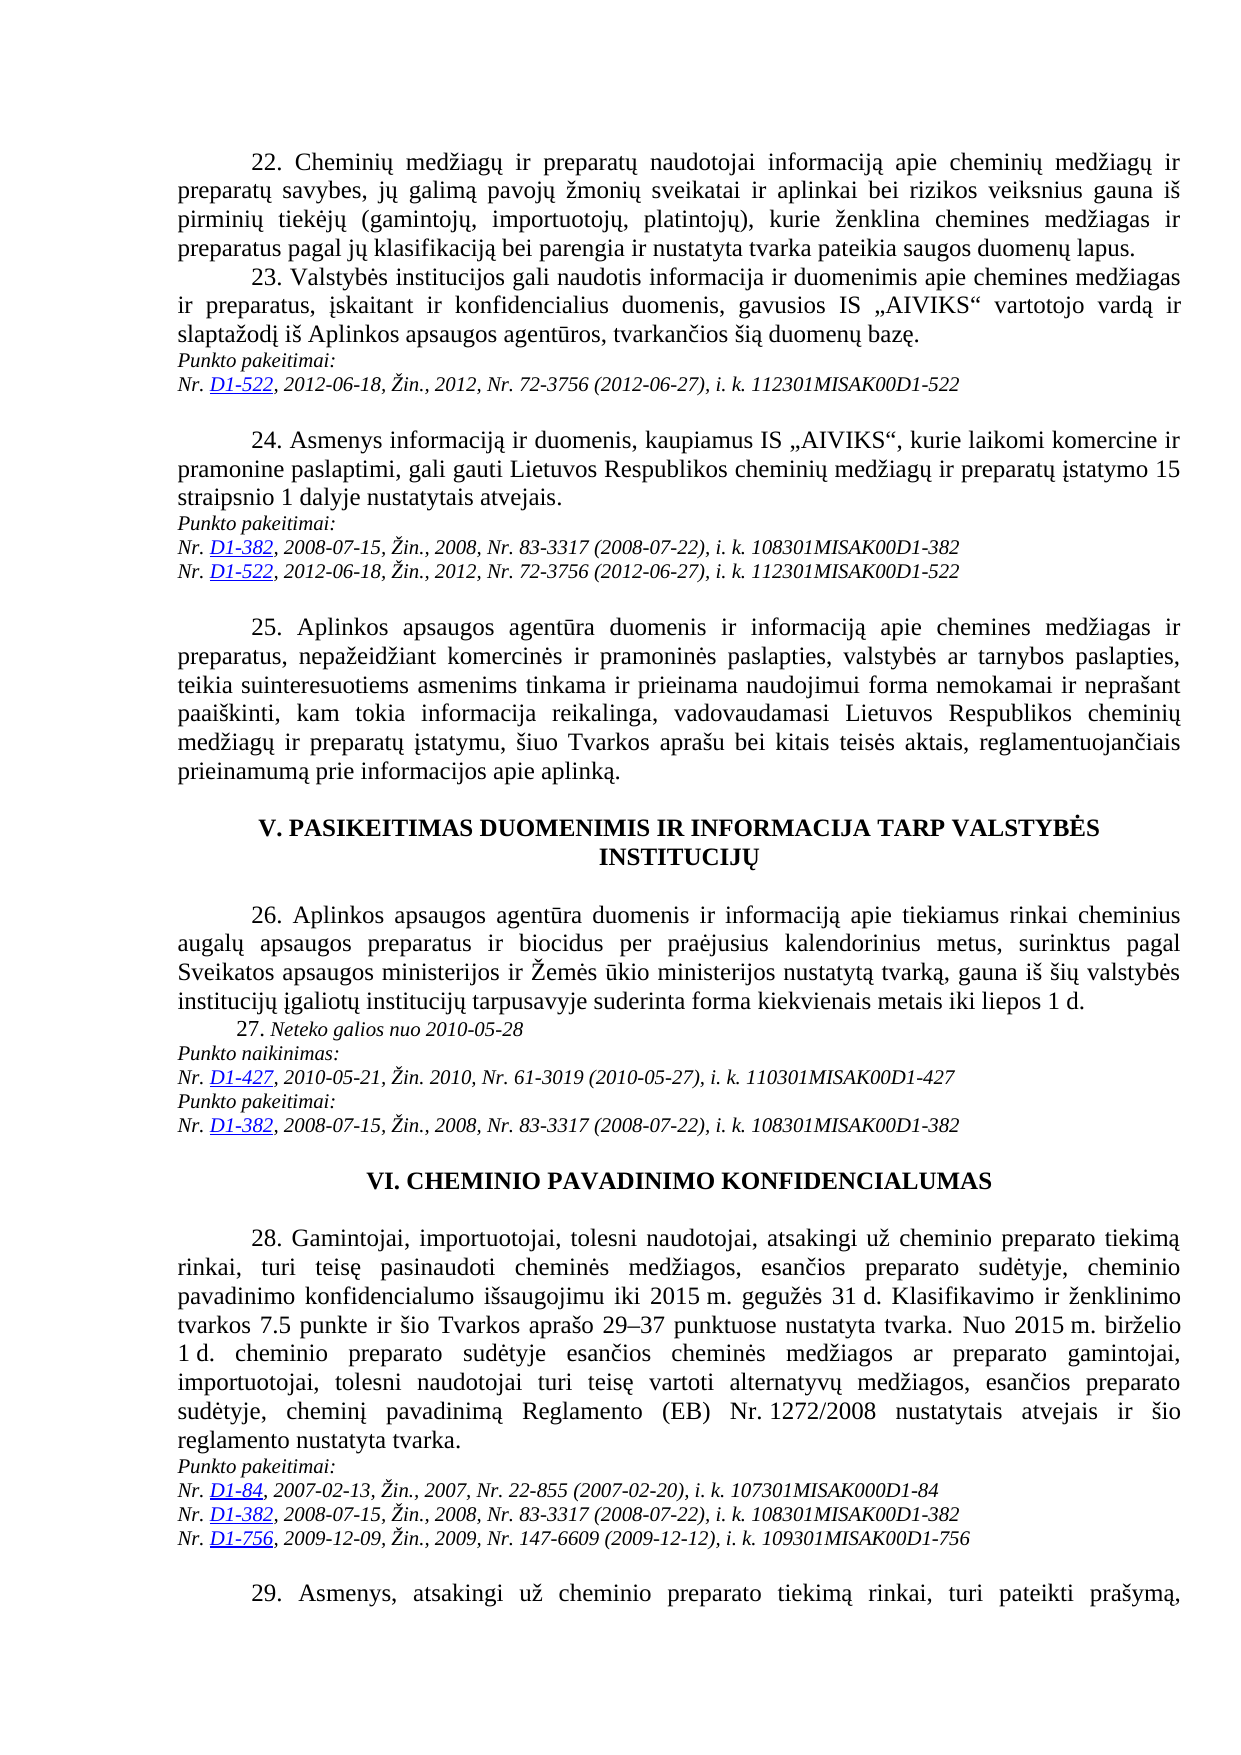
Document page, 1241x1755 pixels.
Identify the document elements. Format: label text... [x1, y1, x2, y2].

text V. PASIKEITIMAS DUOMENIMIS IR INFORMACIJA TARP VALSTYBĖS INSTITUCIJŲ [177, 813, 1181, 871]
text Nr. D1-382, 2008-07-15, Žin., 2008, Nr. 83-3317 (2008-07-22), i. k. 108301MISAK00D1-382 [177, 1502, 1181, 1526]
text Nr. D1-382, 2008-07-15, Žin., 2008, Nr. 83-3317 (2008-07-22), i. k. 108301MISAK00D1-382 [177, 1113, 1181, 1137]
text Nr. D1-382, 2008-07-15, Žin., 2008, Nr. 83-3317 (2008-07-22), i. k. 108301MISAK00D1-382 [177, 535, 1181, 559]
text 26. Aplinkos apsaugos agentūra duomenis ir informaciją apie tiekiamus rinkai cheminius augalų apsaugos preparatus ir biocidus per praėjusius kalendorinius metus, surinktus pagal Sveikatos apsaugos ministerijos ir Žemės ūkio ministerijos nustatytą tvarką, gauna iš šių valstybės institucijų įgaliotų institucijų tarpusavyje suderinta forma kiekvienais metais iki liepos 1 d. [177, 900, 1181, 1015]
text Punkto naikinimas: [177, 1041, 1181, 1065]
text Nr. D1-756, 2009-12-09, Žin., 2009, Nr. 147-6609 (2009-12-12), i. k. 109301MISAK00D1-756 [177, 1526, 1181, 1550]
text Punkto pakeitimai: [177, 1453, 1181, 1478]
text Punkto pakeitimai: [177, 348, 1181, 372]
text 25. Aplinkos apsaugos agentūra duomenis ir informaciją apie chemines medžiagas ir preparatus, nepažeidžiant komercinės ir pramoninės paslapties, valstybės ar tarnybos paslapties, teikia suinteresuotiems asmenims tinkama ir prieinama naudojimui forma nemokamai ir neprašant paaiškinti, kam tokia informacija reikalinga, vadovaudamasi Lietuvos Respublikos cheminių medžiagų ir preparatų įstatymu, šiuo Tvarkos aprašu bei kitais teisės aktais, reglamentuojančiais prieinamumą prie informacijos apie aplinką. [177, 612, 1181, 785]
text Punkto pakeitimai: [177, 511, 1181, 535]
text VI. CHEMINIO PAVADINIMO KONFIDENCIALUMAS [177, 1166, 1181, 1195]
text Nr. D1-84, 2007-02-13, Žin., 2007, Nr. 22-855 (2007-02-20), i. k. 107301MISAK000D1-84 [177, 1478, 1181, 1502]
text 28. Gamintojai, importuotojai, tolesni naudotojai, atsakingi už cheminio preparato tiekimą rinkai, turi teisę pasinaudoti cheminės medžiagos, esančios preparato sudėtyje, cheminio pavadinimo konfidencialumo išsaugojimu iki 2015 m. gegužės 31 d. Klasifikavimo ir ženklinimo tvarkos 7.5 punkte ir šio Tvarkos aprašo 29–37 punktuose nustatyta tvarka. Nuo 2015 m. birželio 1 d. cheminio preparato sudėtyje esančios cheminės medžiagos ar preparato gamintojai, importuotojai, tolesni naudotojai turi teisę vartoti alternatyvų medžiagos, esančios preparato sudėtyje, cheminį pavadinimą Reglamento (EB) Nr. 1272/2008 nustatytais atvejais ir šio reglamento nustatyta tvarka. [177, 1223, 1181, 1453]
text Nr. D1-522, 2012-06-18, Žin., 2012, Nr. 72-3756 (2012-06-27), i. k. 112301MISAK00D1-522 [177, 372, 1181, 396]
text 29. Asmenys, atsakingi už cheminio preparato tiekimą rinkai, turi pateikti prašymą, [177, 1578, 1181, 1607]
text Nr. D1-427, 2010-05-21, Žin. 2010, Nr. 61-3019 (2010-05-27), i. k. 110301MISAK00D1-427 [177, 1065, 1181, 1089]
text 27. Neteko galios nuo 2010-05-28 [177, 1015, 1181, 1041]
text Punkto pakeitimai: [177, 1089, 1181, 1113]
text 23. Valstybės institucijos gali naudotis informacija ir duomenimis apie chemines medžiagas ir preparatus, įskaitant ir konfidencialius duomenis, gavusios IS „AIVIKS“ vartotojo vardą ir slaptažodį iš Aplinkos apsaugos agentūros, tvarkančios šią duomenų bazę. [177, 262, 1181, 348]
text 22. Cheminių medžiagų ir preparatų naudotojai informaciją apie cheminių medžiagų ir preparatų savybes, jų galimą pavojų žmonių sveikatai ir aplinkai bei rizikos veiksnius gauna iš pirminių tiekėjų (gamintojų, importuotojų, platintojų), kurie ženklina chemines medžiagas ir preparatus pagal jų klasifikaciją bei parengia ir nustatyta tvarka pateikia saugos duomenų lapus. [177, 147, 1181, 262]
text 24. Asmenys informaciją ir duomenis, kaupiamus IS „AIVIKS“, kurie laikomi komercine ir pramonine paslaptimi, gali gauti Lietuvos Respublikos cheminių medžiagų ir preparatų įstatymo 15 straipsnio 1 dalyje nustatytais atvejais. [177, 425, 1181, 511]
text Nr. D1-522, 2012-06-18, Žin., 2012, Nr. 72-3756 (2012-06-27), i. k. 112301MISAK00D1-522 [177, 559, 1181, 583]
